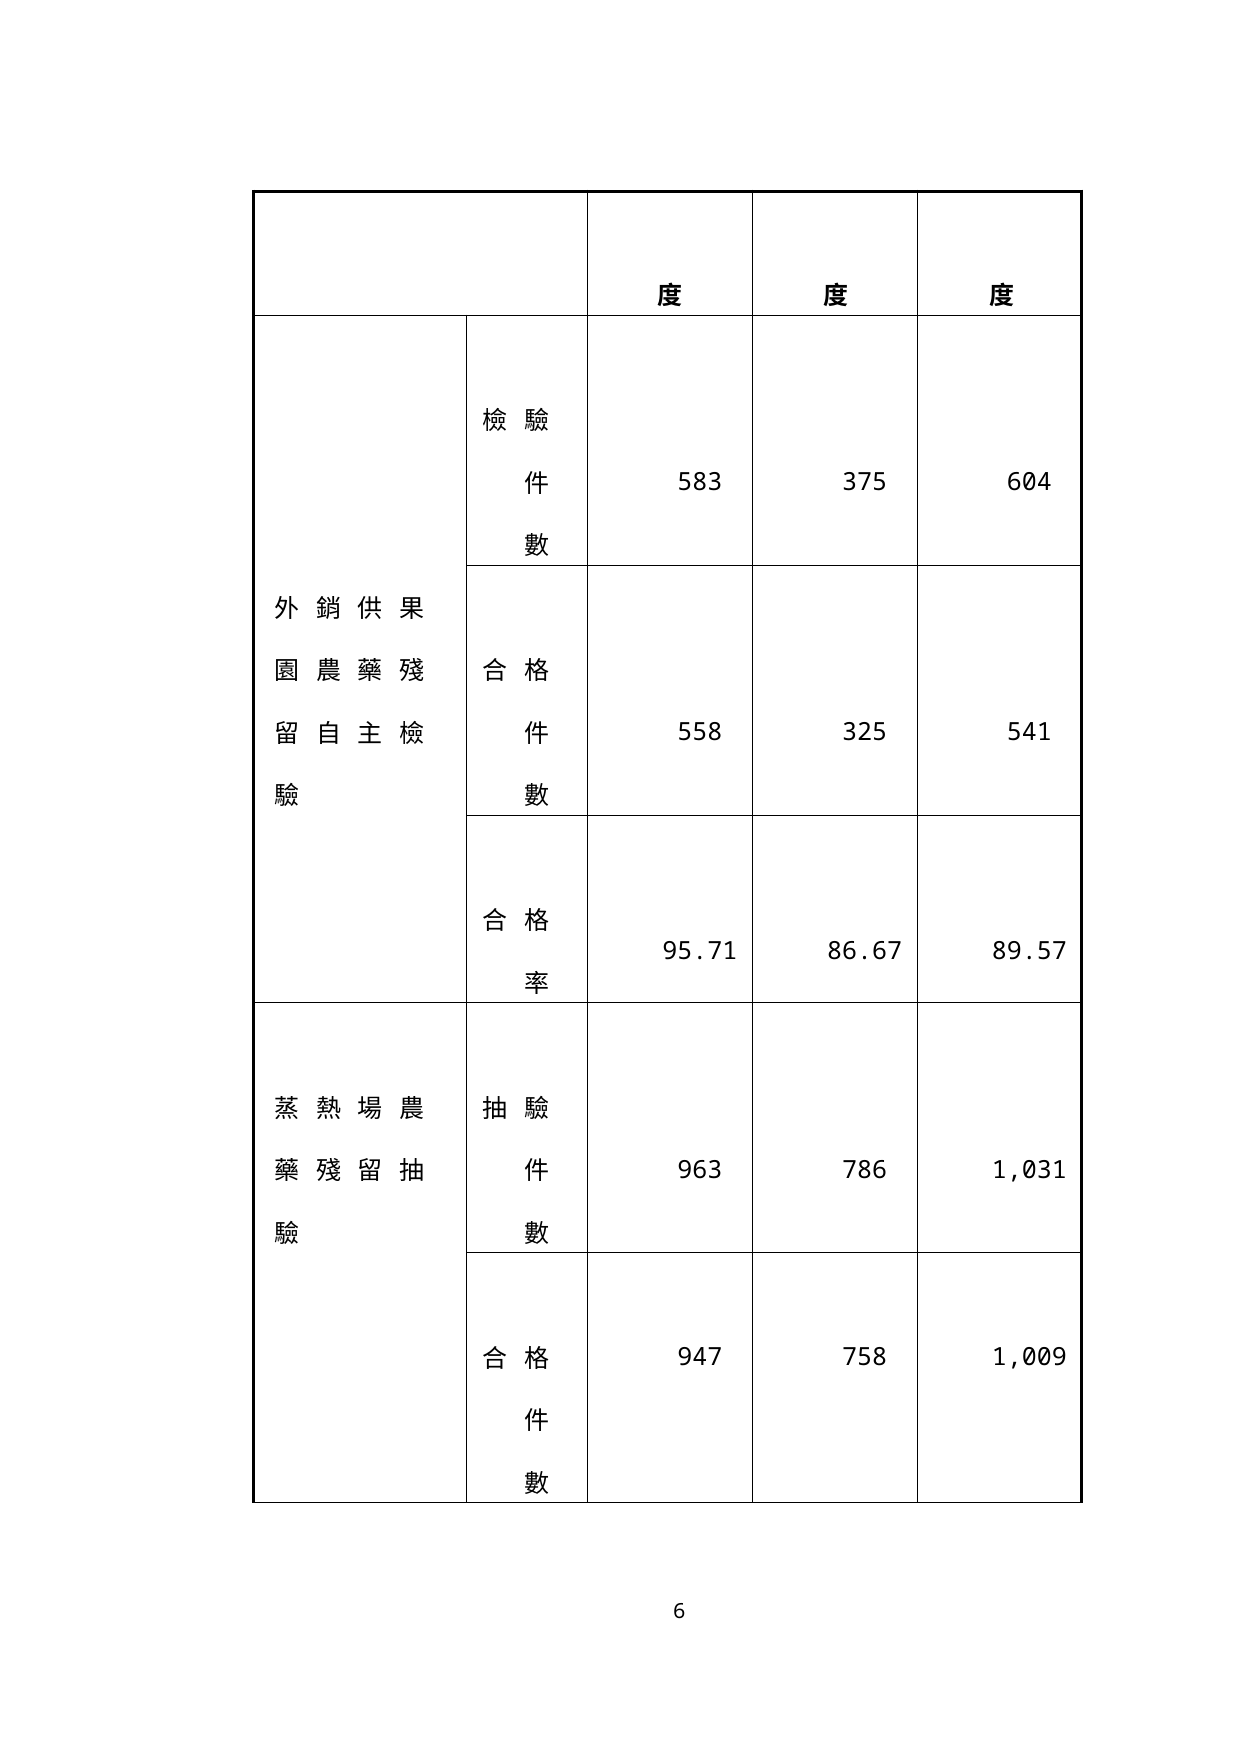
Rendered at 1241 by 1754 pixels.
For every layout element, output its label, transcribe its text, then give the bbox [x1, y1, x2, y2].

table_cell 1,009 [918, 1253, 1080, 1502]
table_cell 86.67 [753, 816, 917, 1002]
table_cell 合格率 [467, 816, 587, 1002]
table_header 度 [753, 193, 917, 314]
table_cell 合格件數 [467, 566, 587, 814]
table_cell 蒸熱場農藥殘留抽驗 [255, 1003, 466, 1502]
table_cell 合格件數 [467, 1253, 587, 1502]
table_cell 抽驗件數 [467, 1003, 587, 1252]
table_cell 95.71 [588, 816, 752, 1002]
table_cell 外銷供果園農藥殘留自主檢驗 [255, 316, 466, 1002]
table_cell 325 [753, 566, 917, 814]
table_cell 604 [918, 316, 1080, 564]
table_cell 786 [753, 1003, 917, 1252]
table_cell 89.57 [918, 816, 1080, 1002]
table_header 度 [918, 193, 1080, 314]
table_header [255, 193, 587, 314]
table_cell 1,031 [918, 1003, 1080, 1252]
table_cell 583 [588, 316, 752, 564]
table_cell 541 [918, 566, 1080, 814]
table_cell 558 [588, 566, 752, 814]
table_cell 947 [588, 1253, 752, 1502]
table_cell 758 [753, 1253, 917, 1502]
table_header 度 [588, 193, 752, 314]
table_cell 檢驗件數 [467, 316, 587, 564]
table_cell 375 [753, 316, 917, 564]
table_cell 963 [588, 1003, 752, 1252]
